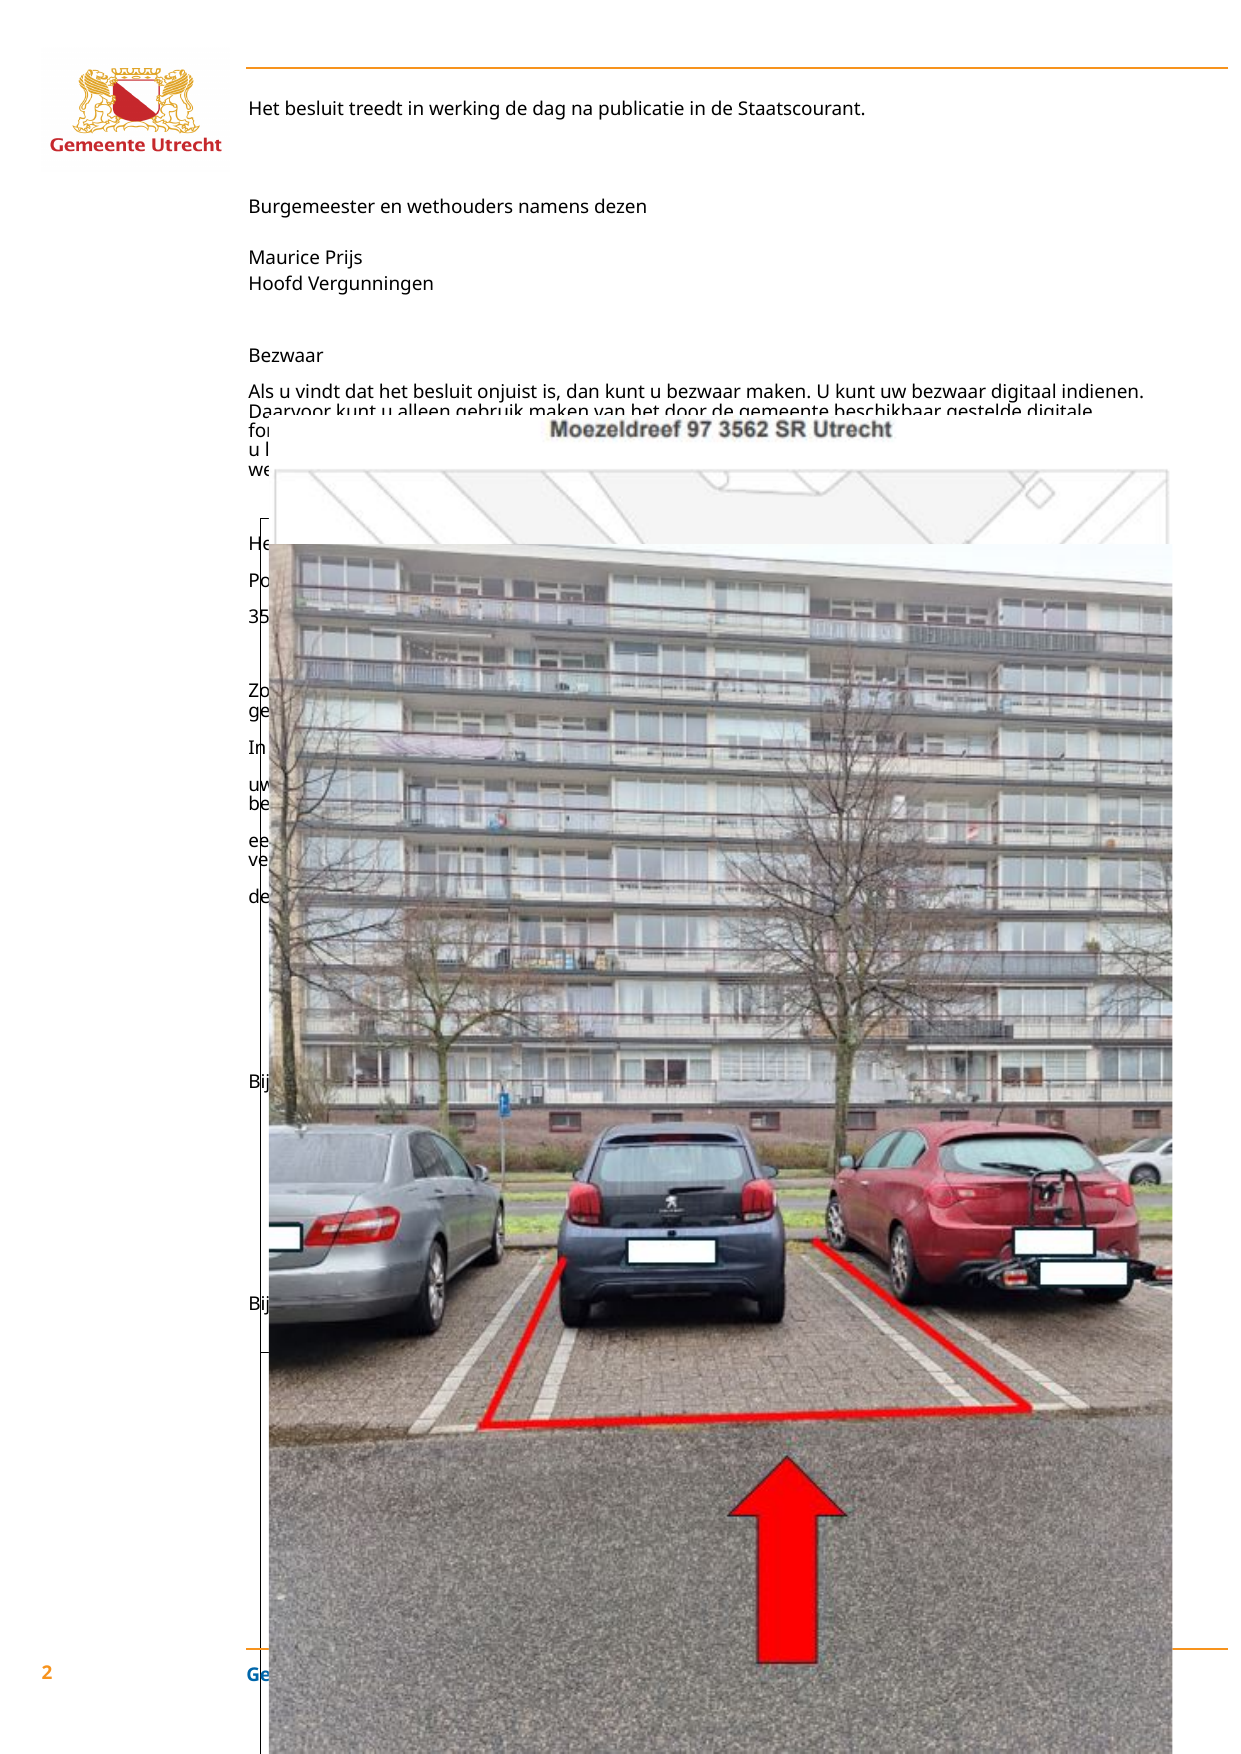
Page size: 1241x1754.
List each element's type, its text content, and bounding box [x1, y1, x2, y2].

text Maurice Prijs [248, 244, 1152, 270]
text Hoofd Vergunningen [248, 270, 1152, 296]
picture [268, 415, 1173, 1754]
picture [41, 47, 231, 172]
text Burgemeester en wethouders namens dezen [248, 193, 1152, 219]
text Bezwaar [248, 347, 1152, 366]
text Als u vindt dat het besluit onjuist is, dan kunt u bezwaar maken. U kunt uw bezwaar digitaal indienen. Daarvoor kunt u alleen gebruik maken van het door de gemeente beschikbaar gestelde digitale formulier. Dit vindt u op www.utrecht.nl/bezwaar. U kunt het bezwaar niet per e-mail indienen. Maakt u liever per brief bezwaar, dan kunt u uw bezwaarschrift sturen aan het College van burgemeester en wethouders. [248, 383, 1152, 480]
text Het besluit treedt in werking de dag na publicatie in de Staatscourant. [248, 95, 1152, 121]
